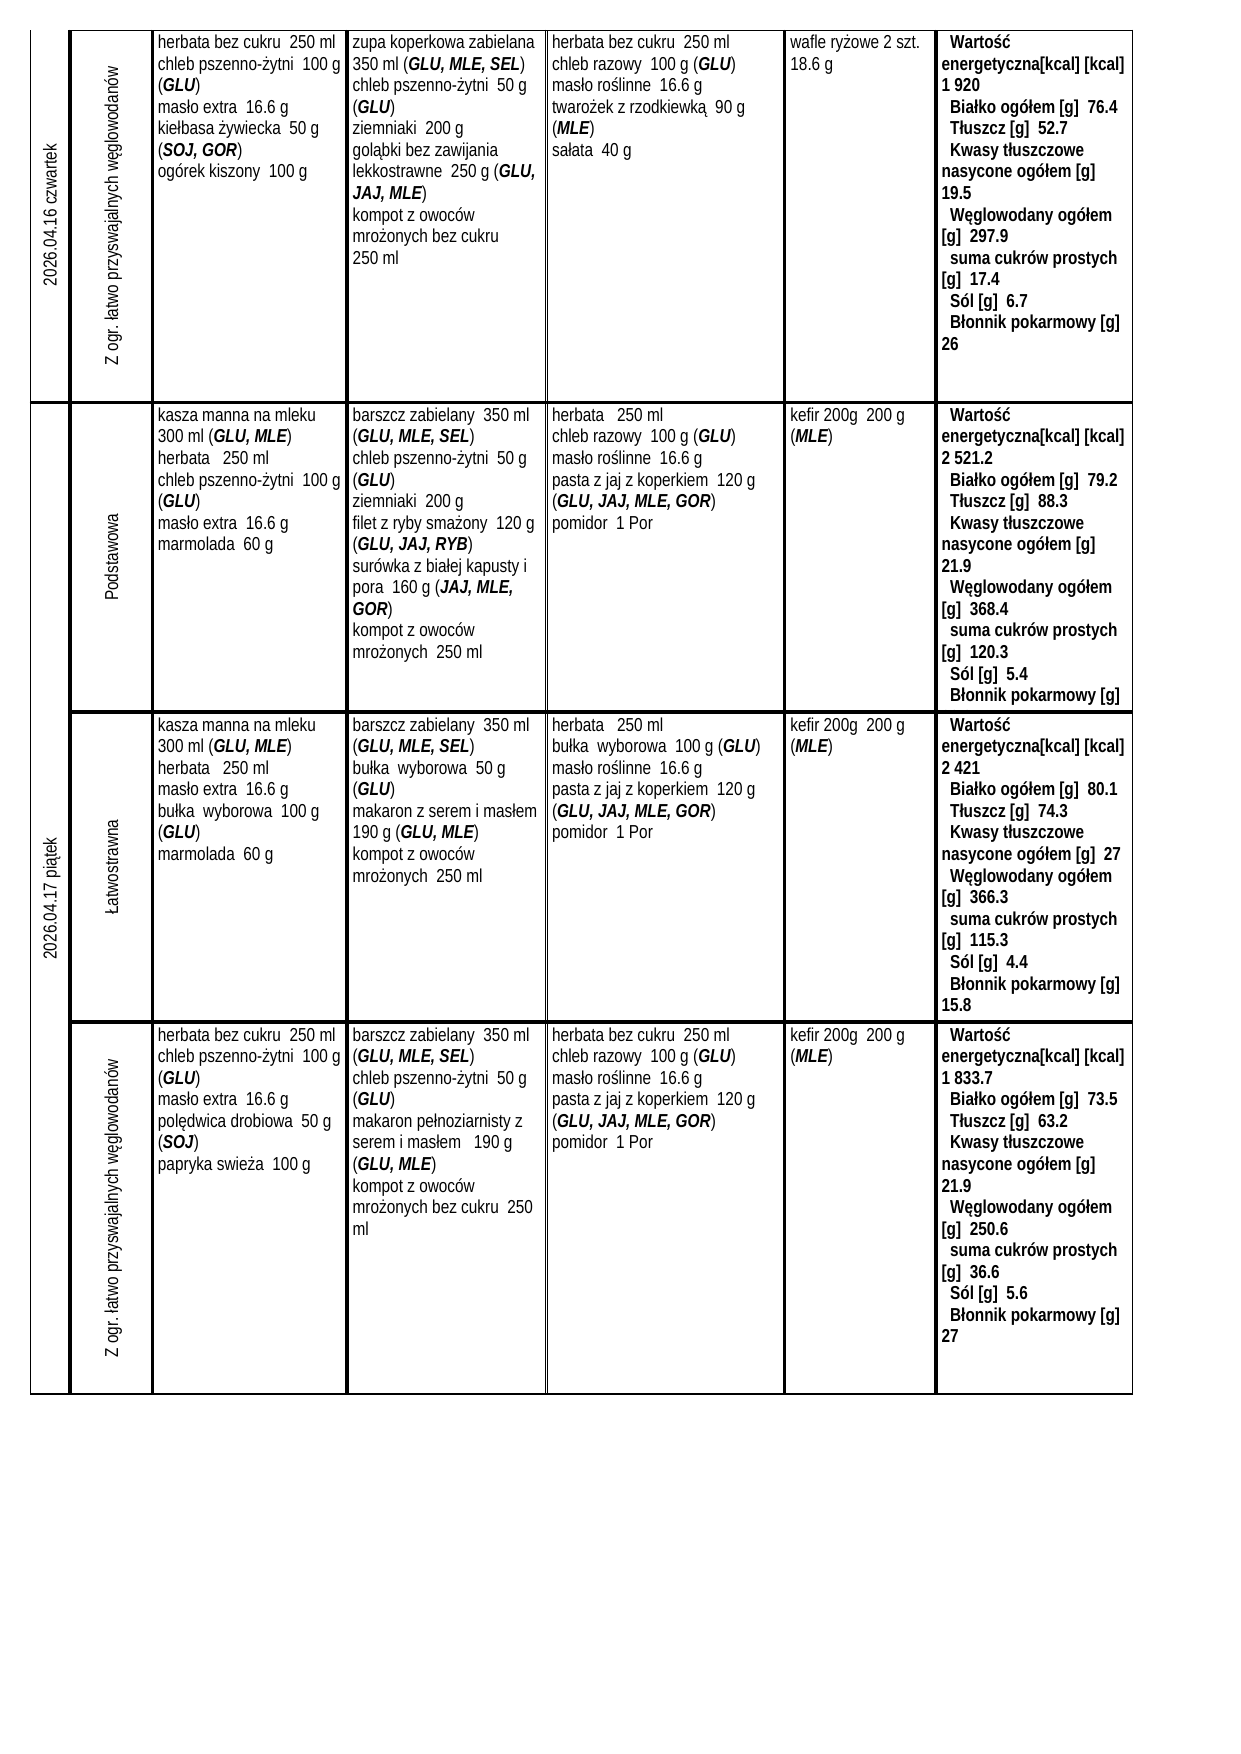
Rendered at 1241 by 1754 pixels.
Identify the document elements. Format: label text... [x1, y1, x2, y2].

table_header wafle ryżowe 2 szt. 18.6 g [786, 31, 934, 401]
table_cell barszcz zabielany 350 ml (GLU, MLE, SEL) bułka wyborowa 50 g (GLU) makaron z serem i masłem 190 g (GLU, MLE) kompot z owoców mrożonych 250 ml [349, 714, 545, 1020]
table_cell kefir 200g 200 g (MLE) [786, 714, 934, 1020]
table_cell herbata bez cukru 250 ml chleb pszenno-żytni 100 g (GLU) masło extra 16.6 g polędwica drobiowa 50 g (SOJ) papryka swieża 100 g [154, 1024, 345, 1393]
table_cell herbata 250 ml chleb razowy 100 g (GLU) masło roślinne 16.6 g pasta z jaj z koperkiem 120 g (GLU, JAJ, MLE, GOR) pomidor 1 Por [548, 404, 783, 710]
table_cell barszcz zabielany 350 ml (GLU, MLE, SEL) chleb pszenno-żytni 50 g (GLU) makaron pełnoziarnisty z serem i masłem 190 g (GLU, MLE) kompot z owoców mrożonych bez cukru 250 ml [349, 1024, 545, 1393]
table_header herbata bez cukru 250 ml chleb razowy 100 g (GLU) masło roślinne 16.6 g twarożek z rzodkiewką 90 g (MLE) sałata 40 g [548, 31, 783, 401]
table_cell Łatwostrawna [72, 714, 151, 1020]
table_header [1133, 30, 1160, 402]
table_cell [1133, 402, 1160, 712]
table_cell kefir 200g 200 g (MLE) [786, 404, 934, 710]
table_cell [1133, 1022, 1160, 1395]
table_cell kefir 200g 200 g (MLE) [786, 1024, 934, 1393]
table_header 2026.04.16 czwartek [31, 30, 68, 401]
table_cell Wartość energetyczna[kcal] [kcal] 2 521.2 Białko ogółem [g] 79.2 Tłuszcz [g] 88.3 Kwasy tłuszczowe nasycone ogółem [g] 21.9 Węglowodany ogółem [g] 368.4 suma cukrów prostych [g] 120.3 Sól [g] 5.4 Błonnik pokarmowy [g] 30.8 [938, 404, 1132, 710]
table_cell kasza manna na mleku 300 ml (GLU, MLE) herbata 250 ml chleb pszenno-żytni 100 g (GLU) masło extra 16.6 g marmolada 60 g [154, 404, 345, 710]
table_header herbata bez cukru 250 ml chleb pszenno-żytni 100 g (GLU) masło extra 16.6 g kiełbasa żywiecka 50 g (SOJ, GOR) ogórek kiszony 100 g [154, 31, 345, 401]
table_cell herbata bez cukru 250 ml chleb razowy 100 g (GLU) masło roślinne 16.6 g pasta z jaj z koperkiem 120 g (GLU, JAJ, MLE, GOR) pomidor 1 Por [548, 1024, 783, 1393]
table_cell barszcz zabielany 350 ml (GLU, MLE, SEL) chleb pszenno-żytni 50 g (GLU) ziemniaki 200 g filet z ryby smażony 120 g (GLU, JAJ, RYB) surówka z białej kapusty i pora 160 g (JAJ, MLE, GOR) kompot z owoców mrożonych 250 ml [349, 404, 545, 710]
table_cell Wartość energetyczna[kcal] [kcal] 2 421 Białko ogółem [g] 80.1 Tłuszcz [g] 74.3 Kwasy tłuszczowe nasycone ogółem [g] 27 Węglowodany ogółem [g] 366.3 suma cukrów prostych [g] 115.3 Sól [g] 4.4 Błonnik pokarmowy [g] 15.8 [938, 714, 1132, 1020]
table_cell Wartość energetyczna[kcal] [kcal] 1 833.7 Białko ogółem [g] 73.5 Tłuszcz [g] 63.2 Kwasy tłuszczowe nasycone ogółem [g] 21.9 Węglowodany ogółem [g] 250.6 suma cukrów prostych [g] 36.6 Sól [g] 5.6 Błonnik pokarmowy [g] 27 [938, 1024, 1132, 1393]
table_cell [1133, 712, 1160, 1022]
table_header zupa koperkowa zabielana 350 ml (GLU, MLE, SEL) chleb pszenno-żytni 50 g (GLU) ziemniaki 200 g goląbki bez zawijania lekkostrawne 250 g (GLU, JAJ, MLE) kompot z owoców mrożonych bez cukru 250 ml [349, 31, 545, 401]
table_header Wartość energetyczna[kcal] [kcal] 1 920 Białko ogółem [g] 76.4 Tłuszcz [g] 52.7 Kwasy tłuszczowe nasycone ogółem [g] 19.5 Węglowodany ogółem [g] 297.9 suma cukrów prostych [g] 17.4 Sól [g] 6.7 Błonnik pokarmowy [g] 26 [938, 31, 1132, 401]
table_cell herbata 250 ml bułka wyborowa 100 g (GLU) masło roślinne 16.6 g pasta z jaj z koperkiem 120 g (GLU, JAJ, MLE, GOR) pomidor 1 Por [548, 714, 783, 1020]
table_cell kasza manna na mleku 300 ml (GLU, MLE) herbata 250 ml masło extra 16.6 g bułka wyborowa 100 g (GLU) marmolada 60 g [154, 714, 345, 1020]
table_header Z ogr. łatwo przyswajalnych węglowodanów [72, 31, 151, 401]
table_cell Z ogr. łatwo przyswajalnych węglowodanów [72, 1024, 151, 1393]
table_cell 2026.04.17 piątek [31, 404, 68, 1393]
table_cell Podstawowa [72, 404, 151, 710]
